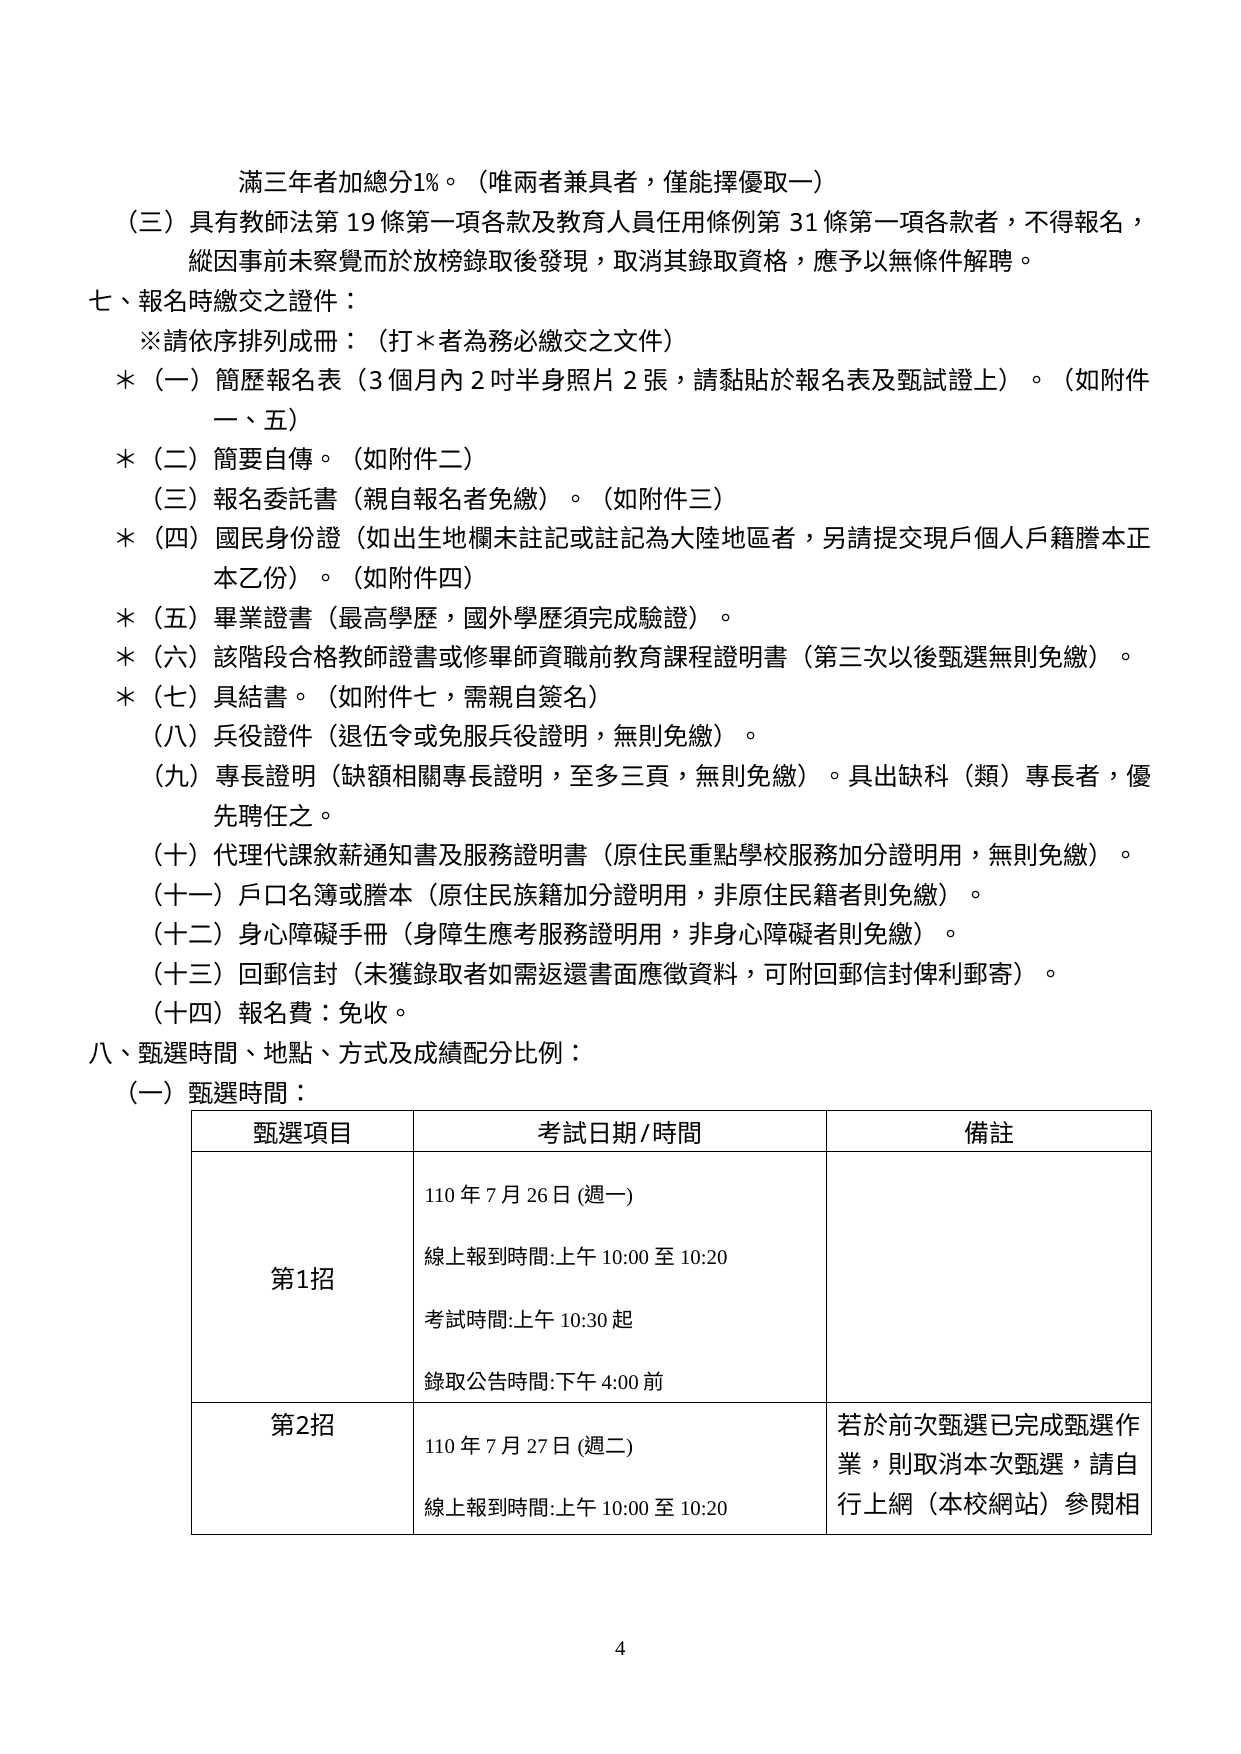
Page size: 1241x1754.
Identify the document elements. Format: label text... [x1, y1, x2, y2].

text ＊（七）具結書。（如附件七，需親自簽名） [114, 674, 1152, 714]
table_header 甄選項目 [192, 1111, 413, 1151]
table_cell 若於前次甄選已完成甄選作業，則取消本次甄選，請自行上網（本校網站）參閱相 [827, 1403, 1151, 1534]
table_header 備註 [827, 1111, 1151, 1151]
text （十一）戶口名簿或謄本（原住民族籍加分證明用，非原住民籍者則免繳）。 [89, 872, 1152, 912]
text （九）專長證明（缺額相關專長證明，至多三頁，無則免繳）。具出缺科（類）專長者，優先聘任之。 [114, 754, 1152, 833]
text ＊（四）國民身份證（如出生地欄未註記或註記為大陸地區者，另請提交現戶個人戶籍謄本正本乙份）。（如附件四） [114, 516, 1152, 595]
text ＊（一）簡歷報名表（3個月內2吋半身照片2張，請黏貼於報名表及甄試證上）。（如附件一、五） [114, 358, 1152, 437]
text （十）代理代課敘薪通知書及服務證明書（原住民重點學校服務加分證明用，無則免繳）。 [89, 833, 1152, 872]
table_cell [827, 1152, 1151, 1402]
table_cell 110 年 7 月 27日 (週二) 線上報到時間:上午 10:00 至 10:20 [414, 1403, 826, 1534]
text ＊（五）畢業證書（最高學歷，國外學歷須完成驗證）。 [89, 595, 1152, 635]
text （一）甄選時間： [89, 1070, 1152, 1110]
table_cell 第2招 [192, 1403, 413, 1534]
text （十三）回郵信封（未獲錄取者如需返還書面應徵資料，可附回郵信封俾利郵寄）。 [89, 952, 1152, 991]
table_cell 第1招 [192, 1152, 413, 1402]
text 滿三年者加總分1%。（唯兩者兼具者，僅能擇優取一） [189, 160, 1152, 199]
text （八）兵役證件（退伍令或免服兵役證明，無則免繳）。 [89, 714, 1152, 754]
text ＊（二）簡要自傳。（如附件二） [114, 437, 1152, 477]
text 八、甄選時間、地點、方式及成績配分比例： [89, 1031, 1152, 1070]
text （三）具有教師法第19條第一項各款及教育人員任用條例第31條第一項各款者，不得報名，縱因事前未察覺而於放榜錄取後發現，取消其錄取資格，應予以無條件解聘。 [114, 199, 1152, 279]
text ＊（六）該階段合格教師證書或修畢師資職前教育課程證明書（第三次以後甄選無則免繳）。 [114, 635, 1152, 674]
text ※請依序排列成冊：（打＊者為務必繳交之文件） [89, 318, 1152, 358]
text （十四）報名費：免收。 [89, 991, 1152, 1031]
text 七、報名時繳交之證件： [89, 279, 1152, 318]
text （十二）身心障礙手冊（身障生應考服務證明用，非身心障礙者則免繳）。 [89, 912, 1152, 952]
table_header 考試日期/時間 [414, 1111, 826, 1151]
text （三）報名委託書（親自報名者免繳）。（如附件三） [114, 477, 1152, 516]
table_cell 110 年 7 月 26日 (週一) 線上報到時間:上午 10:00 至 10:20 考試時間:上午 10:30 起 錄取公告時間:下午 4:00 前 [414, 1152, 826, 1402]
